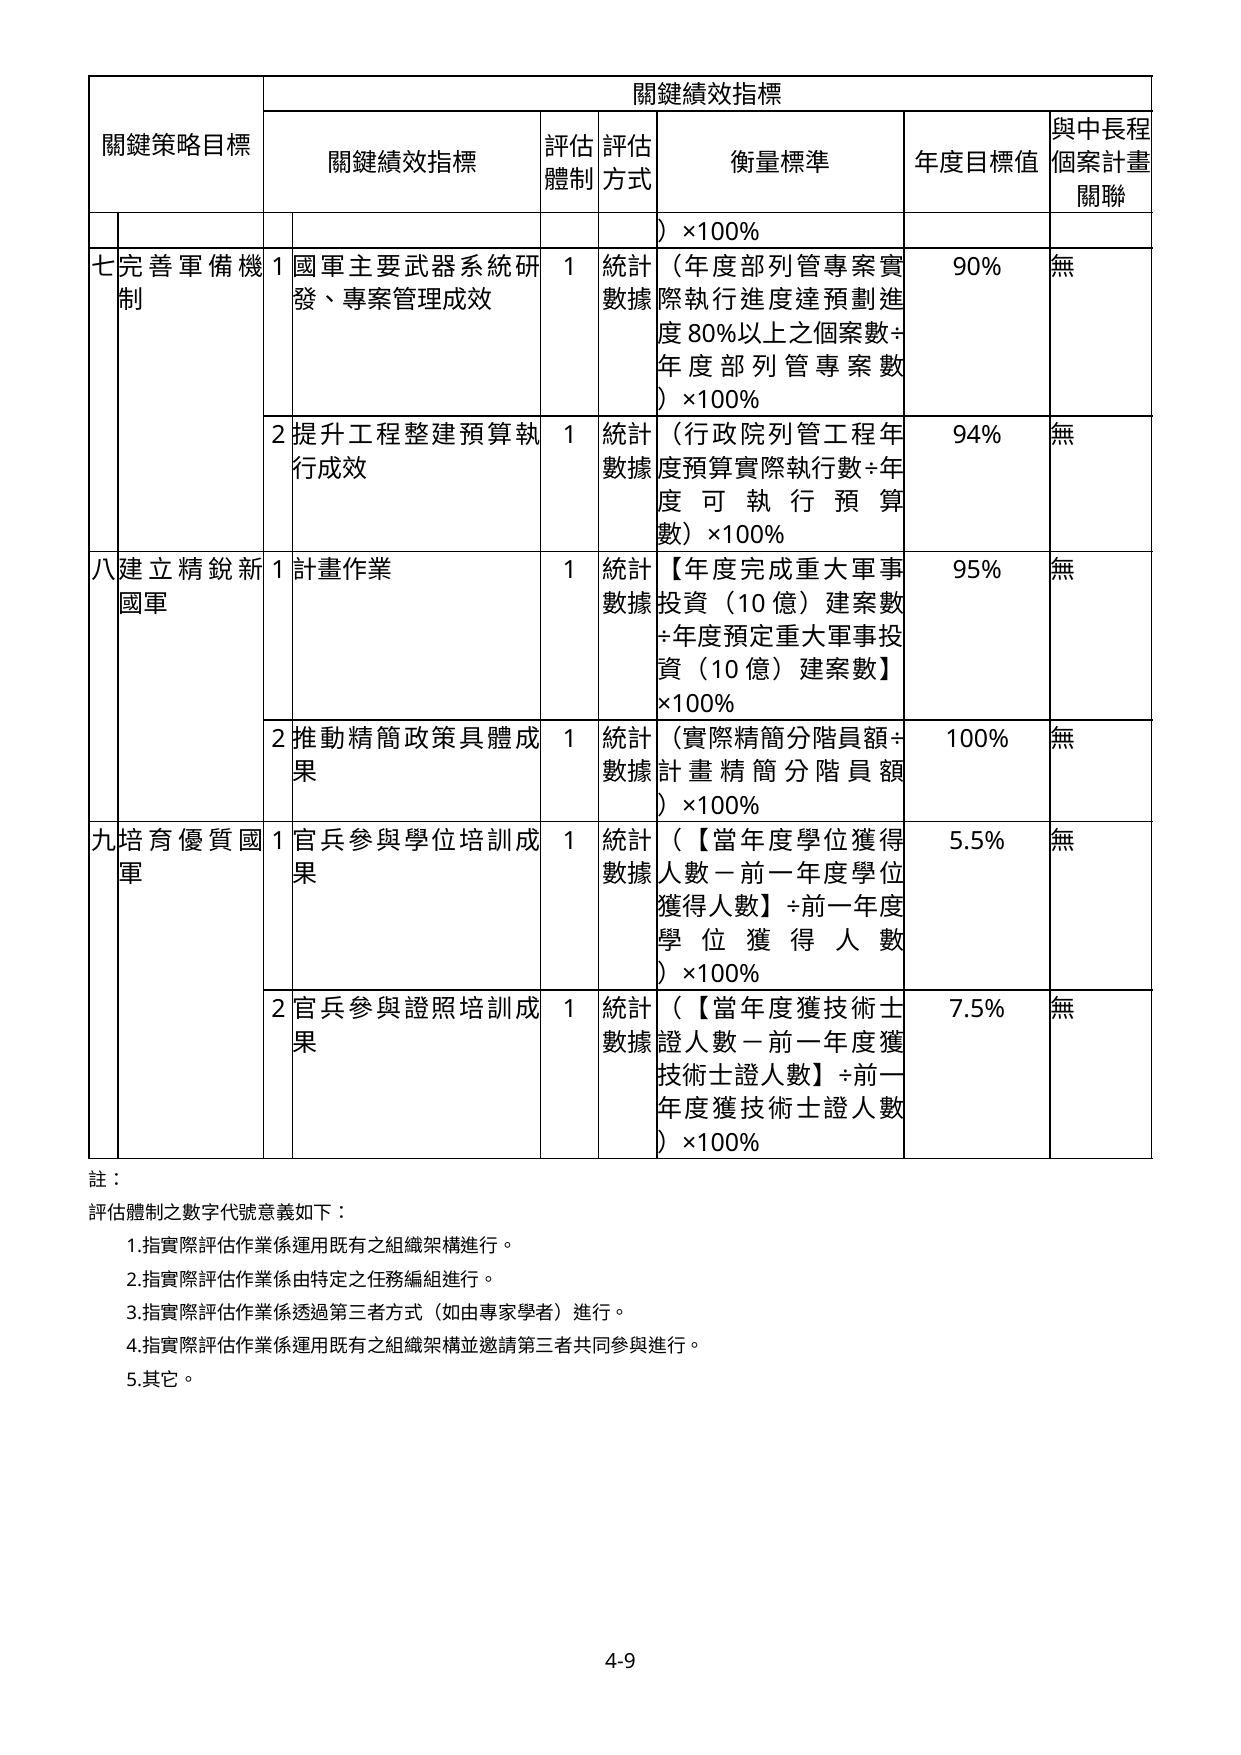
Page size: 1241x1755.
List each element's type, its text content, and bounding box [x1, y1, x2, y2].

table_cell 評估 方式 [599, 112, 656, 212]
table_cell 100% [905, 721, 1049, 821]
text 2.指實際評估作業係由特定之任務編組進行。 [89, 1259, 1152, 1293]
table_cell 年度目標值 [905, 112, 1049, 212]
table_cell [264, 213, 292, 247]
table_cell 統計數據 [599, 991, 656, 1158]
text 1.指實際評估作業係運用既有之組織架構進行。 [89, 1226, 1152, 1259]
table_cell [905, 213, 1049, 247]
table_cell 1 [541, 822, 598, 989]
table_cell 統計數據 [599, 822, 656, 989]
table_cell 1 [264, 249, 292, 415]
table_cell 95% [905, 552, 1049, 719]
table_cell 六 [90, 213, 117, 247]
table_cell 1 [541, 721, 598, 821]
table_cell 1 [541, 249, 598, 415]
table_cell [1051, 213, 1151, 247]
table_cell 落實權益保障，強化依法行政作為 [119, 213, 263, 247]
table_cell 官兵參與證照培訓成果 [293, 991, 540, 1158]
table_cell 評估 體制 [541, 112, 598, 212]
table_cell 八 [90, 552, 117, 821]
table_cell 建立精銳新國軍 [119, 552, 263, 821]
table_cell 1 [264, 822, 292, 989]
table_cell （【當年度獲技術士證人數－前一年度獲技術士證人數】÷前一年度獲技術士證人數）×100% [658, 991, 903, 1158]
table_cell 國軍主要武器系統研發、專案管理成效 [293, 249, 540, 415]
table_cell 完善軍備機制 [119, 249, 263, 551]
table_cell 提升工程整建預算執行成效 [293, 417, 540, 551]
table_cell 1 [541, 991, 598, 1158]
table_cell 90% [905, 249, 1049, 415]
table_cell [599, 213, 656, 247]
text 4.指實際評估作業係運用既有之組織架構並邀請第三者共同參與進行。 [89, 1326, 1152, 1359]
table_cell 官兵參與學位培訓成果 [293, 822, 540, 989]
table_cell ）×100% [658, 213, 903, 247]
table_cell 統計數據 [599, 417, 656, 551]
table_cell 衡量標準 [658, 112, 903, 212]
table_cell 無 [1051, 991, 1151, 1158]
table_cell 七 [90, 249, 117, 551]
table_cell [293, 213, 540, 247]
table_cell 九 [90, 822, 117, 1158]
table_cell 無 [1051, 822, 1151, 989]
table_cell 1 [264, 552, 292, 719]
table_header 關鍵績效指標 [264, 77, 1151, 110]
table_cell 無 [1051, 417, 1151, 551]
table_cell 【年度完成重大軍事投資（10億）建案數÷年度預定重大軍事投資（10億）建案數】×100% [658, 552, 903, 719]
table_cell 2 [264, 991, 292, 1158]
table_cell 推動精簡政策具體成果 [293, 721, 540, 821]
table_cell （行政院列管工程年度預算實際執行數÷年度可執行預算數）×100% [658, 417, 903, 551]
table_cell 無 [1051, 249, 1151, 415]
table_cell 7.5% [905, 991, 1049, 1158]
table_cell 2 [264, 721, 292, 821]
table_cell 無 [1051, 552, 1151, 719]
text 評估體制之數字代號意義如下： [89, 1193, 1152, 1226]
table_cell （【當年度學位獲得人數－前一年度學位獲得人數】÷前一年度學位獲得人數）×100% [658, 822, 903, 989]
table_cell 計畫作業 [293, 552, 540, 719]
table_cell [541, 213, 598, 247]
table_cell 94% [905, 417, 1049, 551]
table_cell 與中長程個案計畫關聯 [1051, 112, 1151, 212]
table_cell 2 [264, 417, 292, 551]
text 註： [89, 1159, 1152, 1193]
table_cell 統計數據 [599, 249, 656, 415]
table_cell 統計數據 [599, 721, 656, 821]
table_cell （實際精簡分階員額÷計畫精簡分階員額）×100% [658, 721, 903, 821]
table_cell 培育優質國軍 [119, 822, 263, 1158]
table_cell （年度部列管專案實際執行進度達預劃進度80%以上之個案數÷年度部列管專案數）×100% [658, 249, 903, 415]
table_cell 1 [541, 417, 598, 551]
table_cell 統計數據 [599, 552, 656, 719]
table_cell 關鍵績效指標 [264, 112, 540, 212]
text 5.其它。 [89, 1359, 1152, 1393]
table_cell 5.5% [905, 822, 1049, 989]
text 3.指實際評估作業係透過第三者方式（如由專家學者）進行。 [89, 1293, 1152, 1326]
table_cell 無 [1051, 721, 1151, 821]
table_cell 1 [541, 552, 598, 719]
table_header 關鍵策略目標 [90, 77, 263, 212]
